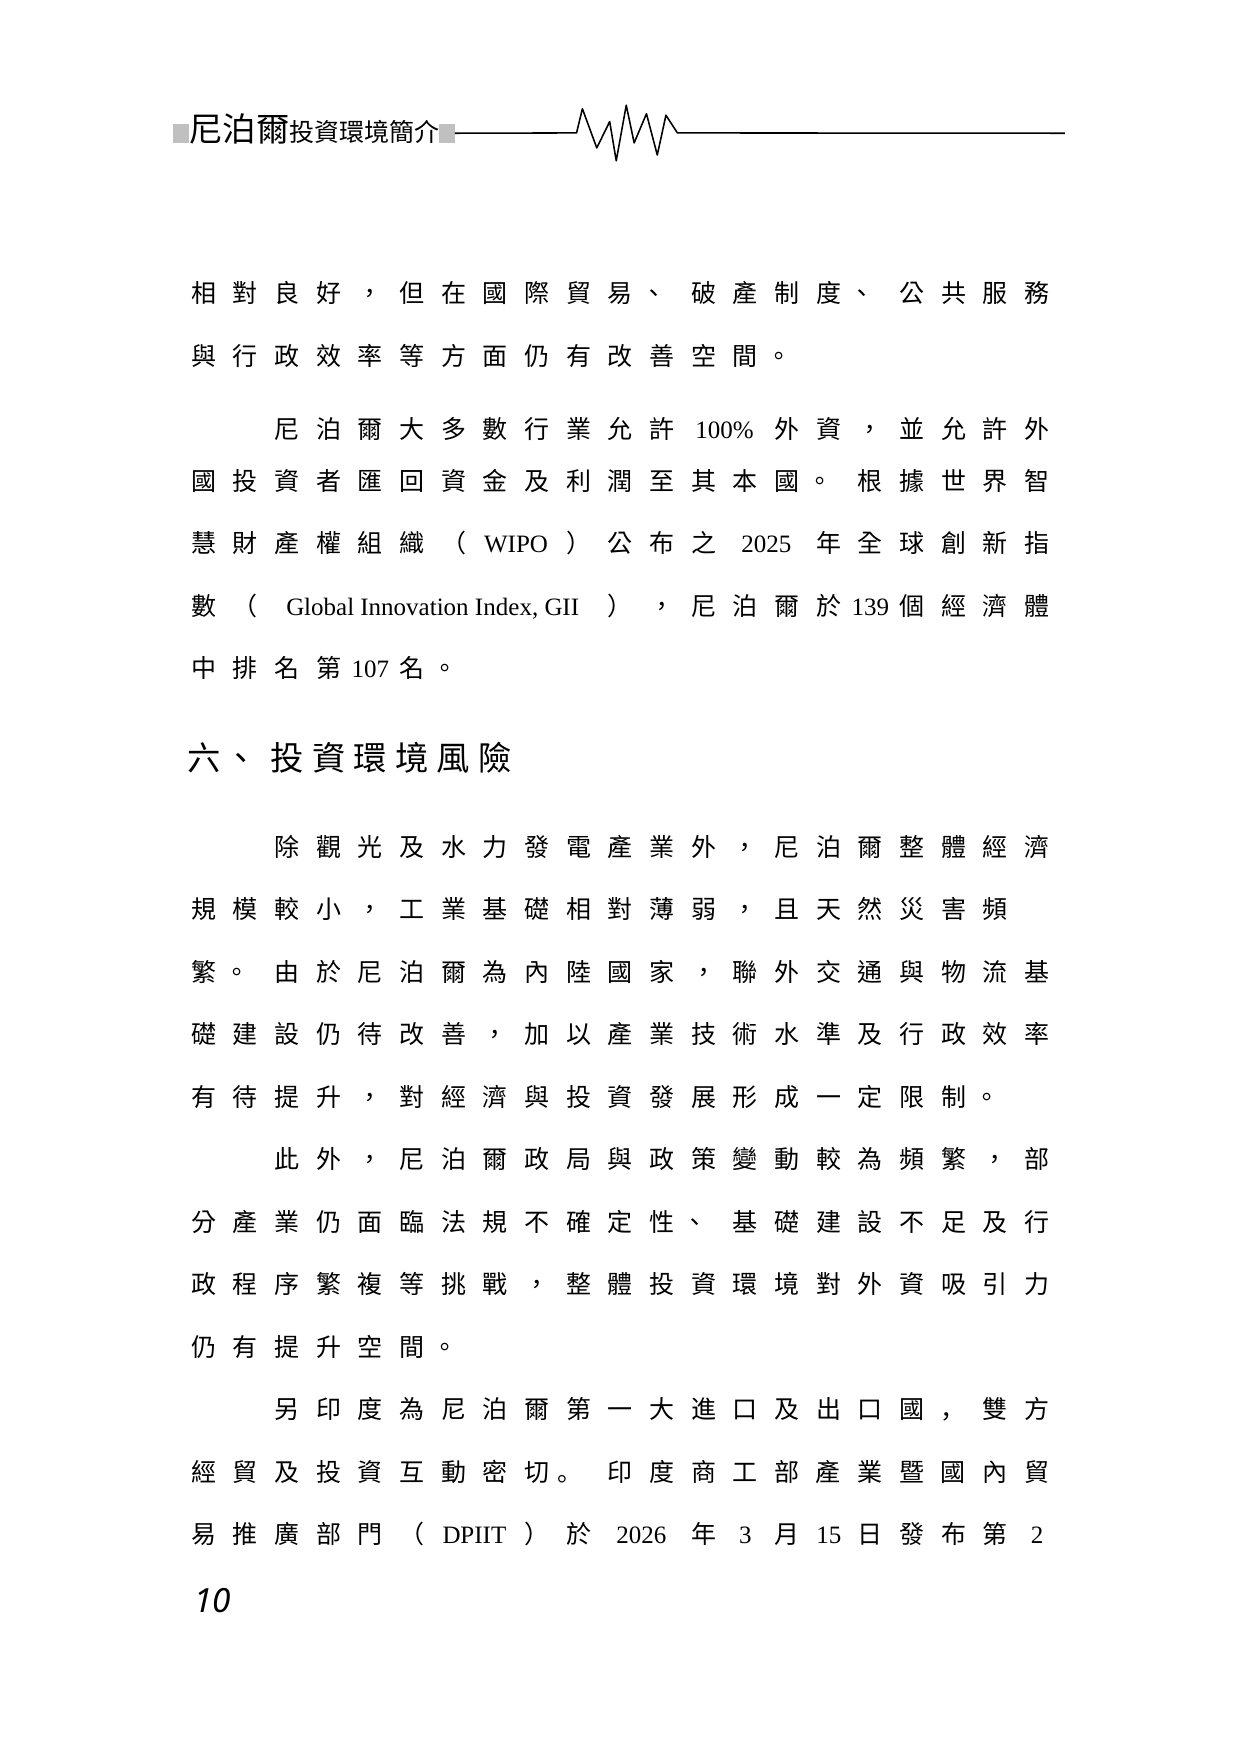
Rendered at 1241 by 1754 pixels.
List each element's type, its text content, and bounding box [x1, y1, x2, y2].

text 除觀光及水力發電產業外，尼泊爾整體經濟規模較小，工業基礎相對薄弱，且天然災害頻繁。由於尼泊爾為內陸國家，聯外交通與物流基礎建設仍待改善，加以產業技術水準及行政效率有待提升，對經濟與投資發展形成一定限制。 [183, 804, 1058, 1116]
text 此外，尼泊爾政局與政策變動較為頻繁，部分產業仍面臨法規不確定性、基礎建設不足及行政程序繁複等挑戰，整體投資環境對外資吸引力仍有提升空間。 [183, 1116, 1058, 1366]
text 另印度為尼泊爾第一大進口及出口國，雙方經貿及投資互動密切。印度商工部產業暨國內貿易推廣部門（DPIIT）於2026年3月15日發布第2 [183, 1366, 1058, 1554]
text 相對良好，但在國際貿易、破產制度、公共服務與行政效率等方面仍有改善空間。 [183, 250, 1058, 375]
text 尼泊爾大多數行業允許100%外資，並允許外國投資者匯回資金及利潤至其本國。根據世界智慧財產權組織（WIPO）公布之2025年全球創新指數（Global Innovation Index, GII），尼泊爾於139個經濟體中排名第107名。 [183, 375, 1058, 688]
text 六、投資環境風險 [183, 714, 1058, 777]
